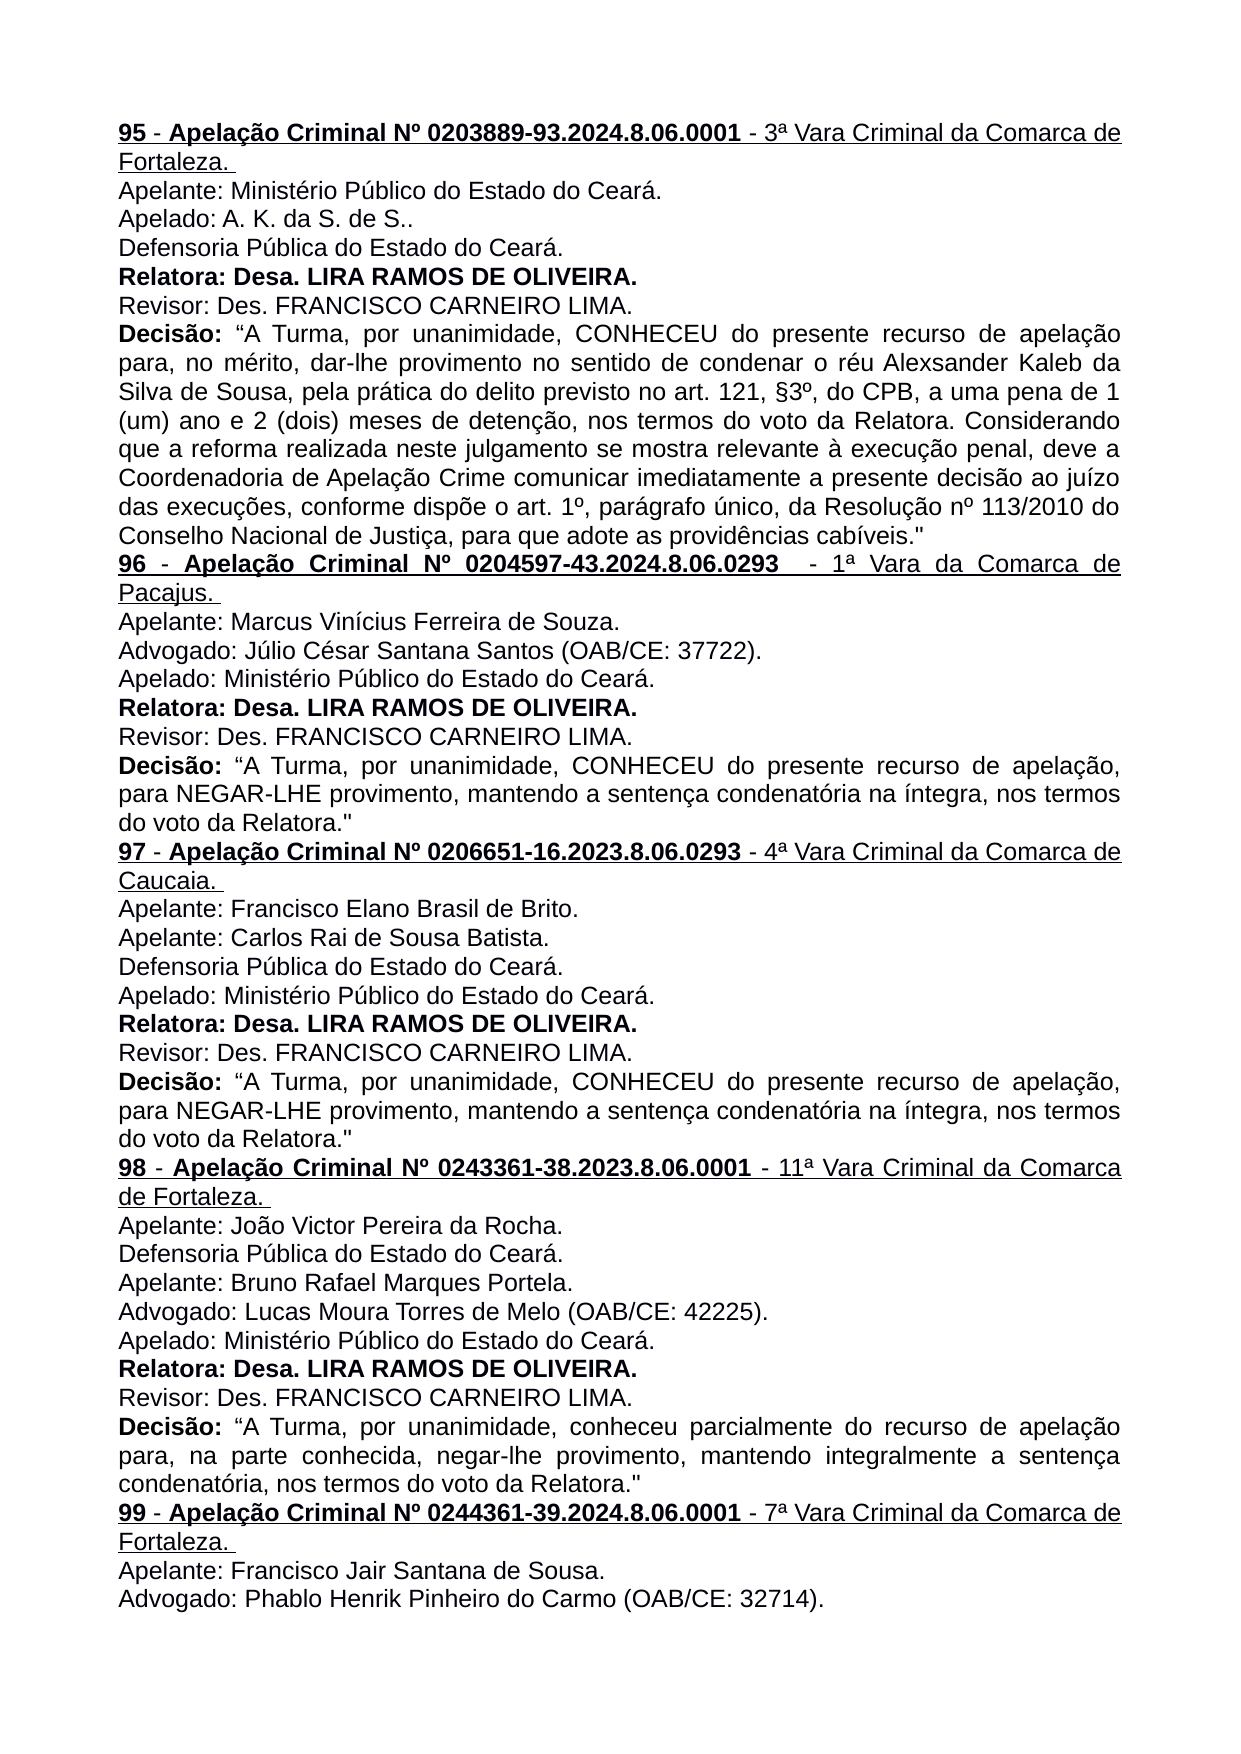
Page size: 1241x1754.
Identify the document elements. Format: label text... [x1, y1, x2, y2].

text Revisor: Des. FRANCISCO CARNEIRO LIMA. [118, 291, 1122, 319]
text Decisão: “A Turma, por unanimidade, CONHECEU do presente recurso de apelação, para NEGAR-LHE provimento, mantendo a sentença condenatória na íntegra, nos termos do voto da Relatora." [118, 1067, 1122, 1153]
text Apelante: Francisco Elano Brasil de Brito. [118, 894, 1122, 923]
text Apelado: Ministério Público do Estado do Ceará. [118, 664, 1122, 693]
text Apelante: Carlos Rai de Sousa Batista. [118, 923, 1122, 952]
text Apelado: Ministério Público do Estado do Ceará. [118, 1326, 1122, 1354]
text Decisão: “A Turma, por unanimidade, CONHECEU do presente recurso de apelação para, no mérito, dar-lhe provimento no sentido de condenar o réu Alexsander Kaleb da Silva de Sousa, pela prática do delito previsto no art. 121, §3º, do CPB, a uma pena de 1 (um) ano e 2 (dois) meses de detenção, nos termos do voto da Relatora. Considerando que a reforma realizada neste julgamento se mostra relevante à execução penal, deve a Coordenadoria de Apelação Crime comunicar imediatamente a presente decisão ao juízo das execuções, conforme dispõe o art. 1º, parágrafo único, da Resolução nº 113/2010 do Conselho Nacional de Justiça, para que adote as providências cabíveis." [118, 319, 1122, 549]
text Revisor: Des. FRANCISCO CARNEIRO LIMA. [118, 1038, 1122, 1067]
text Defensoria Pública do Estado do Ceará. [118, 1239, 1122, 1268]
text Caucaia. [118, 863, 1122, 894]
text Apelado: A. K. da S. de S.. [118, 204, 1122, 233]
text Relatora: Desa. LIRA RAMOS DE OLIVEIRA. [118, 262, 1122, 291]
text 95 - Apelação Criminal Nº 0203889-93.2024.8.06.0001 - 3ª Vara Criminal da Comarca de [118, 118, 1122, 143]
text Apelante: Bruno Rafael Marques Portela. [118, 1268, 1122, 1297]
text Apelado: Ministério Público do Estado do Ceará. [118, 981, 1122, 1009]
text Decisão: “A Turma, por unanimidade, CONHECEU do presente recurso de apelação, para NEGAR-LHE provimento, mantendo a sentença condenatória na íntegra, nos termos do voto da Relatora." [118, 751, 1122, 837]
text 96 - Apelação Criminal Nº 0204597-43.2024.8.06.0293 - 1ª Vara da Comarca de Pacajus. [118, 549, 1122, 607]
text Advogado: Júlio César Santana Santos (OAB/CE: 37722). [118, 636, 1122, 664]
text Relatora: Desa. LIRA RAMOS DE OLIVEIRA. [118, 1354, 1122, 1383]
text Apelante: Francisco Jair Santana de Sousa. [118, 1556, 1122, 1584]
text Apelante: Marcus Vinícius Ferreira de Souza. [118, 607, 1122, 636]
text 98 - Apelação Criminal Nº 0243361-38.2023.8.06.0001 - 11ª Vara Criminal da Comarca [118, 1153, 1122, 1178]
text Decisão: “A Turma, por unanimidade, conheceu parcialmente do recurso de apelação para, na parte conhecida, negar-lhe provimento, mantendo integralmente a sentença condenatória, nos termos do voto da Relatora." [118, 1412, 1122, 1498]
text Relatora: Desa. LIRA RAMOS DE OLIVEIRA. [118, 1009, 1122, 1038]
text 97 - Apelação Criminal Nº 0206651-16.2023.8.06.0293 - 4ª Vara Criminal da Comarca de [118, 837, 1122, 862]
text 99 - Apelação Criminal Nº 0244361-39.2024.8.06.0001 - 7ª Vara Criminal da Comarca de [118, 1498, 1122, 1523]
text Defensoria Pública do Estado do Ceará. [118, 952, 1122, 981]
text de Fortaleza. [118, 1179, 1122, 1211]
text Advogado: Phablo Henrik Pinheiro do Carmo (OAB/CE: 32714). [118, 1584, 1122, 1613]
text Fortaleza. [118, 144, 1122, 176]
text Fortaleza. [118, 1524, 1122, 1556]
text Defensoria Pública do Estado do Ceará. [118, 233, 1122, 262]
text Advogado: Lucas Moura Torres de Melo (OAB/CE: 42225). [118, 1297, 1122, 1326]
text Apelante: João Victor Pereira da Rocha. [118, 1211, 1122, 1239]
text Apelante: Ministério Público do Estado do Ceará. [118, 176, 1122, 204]
text Relatora: Desa. LIRA RAMOS DE OLIVEIRA. [118, 693, 1122, 722]
text Revisor: Des. FRANCISCO CARNEIRO LIMA. [118, 1383, 1122, 1412]
text Revisor: Des. FRANCISCO CARNEIRO LIMA. [118, 722, 1122, 751]
